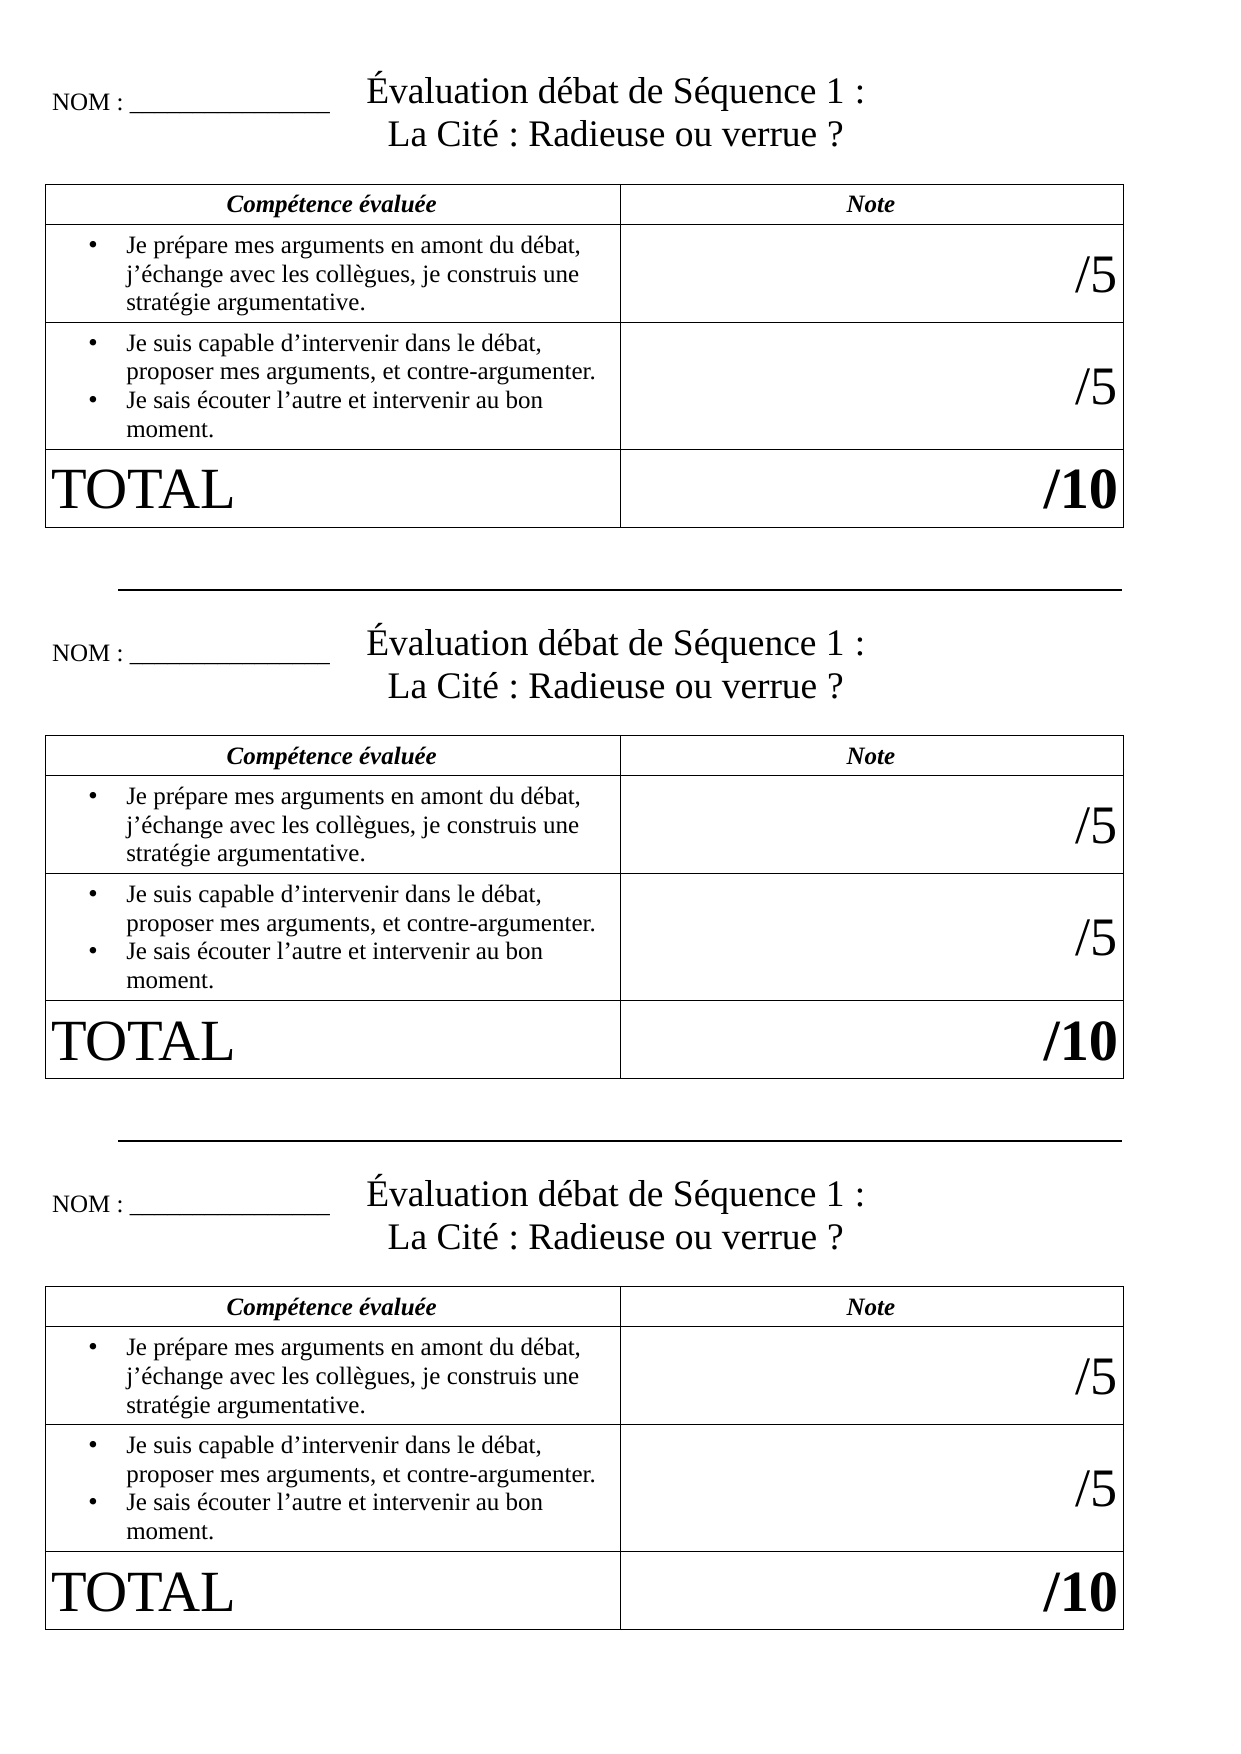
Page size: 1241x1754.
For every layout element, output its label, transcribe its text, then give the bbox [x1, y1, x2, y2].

table_cell /5 [621, 874, 1123, 999]
table_header Compétence évaluée [46, 185, 620, 224]
text Évaluation débat de Séquence 1 : [118, 1171, 1122, 1214]
table_header Compétence évaluée [46, 736, 620, 775]
table_cell Je suis capable d’intervenir dans le débat, proposer mes arguments, et contre-argumenter. Je sais écouter l’autre et intervenir au bon moment. [46, 323, 620, 448]
table_cell /10 [621, 1552, 1123, 1629]
table_cell /5 [621, 1327, 1123, 1424]
table_cell /5 [621, 323, 1123, 448]
table_header Note [621, 185, 1123, 224]
table_cell Je prépare mes arguments en amont du débat, j’échange avec les collègues, je construis une stratégie argumentative. [46, 776, 620, 873]
table_cell TOTAL [46, 1552, 620, 1629]
table_cell Je prépare mes arguments en amont du débat, j’échange avec les collègues, je construis une stratégie argumentative. [46, 1327, 620, 1424]
text La Cité : Radieuse ou verrue ? [118, 663, 1122, 706]
table_header Note [621, 736, 1123, 775]
table_cell Je prépare mes arguments en amont du débat, j’échange avec les collègues, je construis une stratégie argumentative. [46, 225, 620, 322]
table_header Compétence évaluée [46, 1287, 620, 1326]
table_header Note [621, 1287, 1123, 1326]
table_cell /5 [621, 225, 1123, 322]
table_cell Je suis capable d’intervenir dans le débat, proposer mes arguments, et contre-argumenter. Je sais écouter l’autre et intervenir au bon moment. [46, 1425, 620, 1551]
table_cell TOTAL [46, 1001, 620, 1078]
table_cell /10 [621, 450, 1123, 527]
text La Cité : Radieuse ou verrue ? [118, 112, 1122, 155]
table_cell Je suis capable d’intervenir dans le débat, proposer mes arguments, et contre-argumenter. Je sais écouter l’autre et intervenir au bon moment. [46, 874, 620, 999]
text Évaluation débat de Séquence 1 : [118, 620, 1122, 663]
text La Cité : Radieuse ou verrue ? [118, 1214, 1122, 1257]
table_cell /10 [621, 1001, 1123, 1078]
text Évaluation débat de Séquence 1 : [118, 69, 1122, 112]
table_cell TOTAL [46, 450, 620, 527]
table_cell /5 [621, 1425, 1123, 1551]
table_cell /5 [621, 776, 1123, 873]
